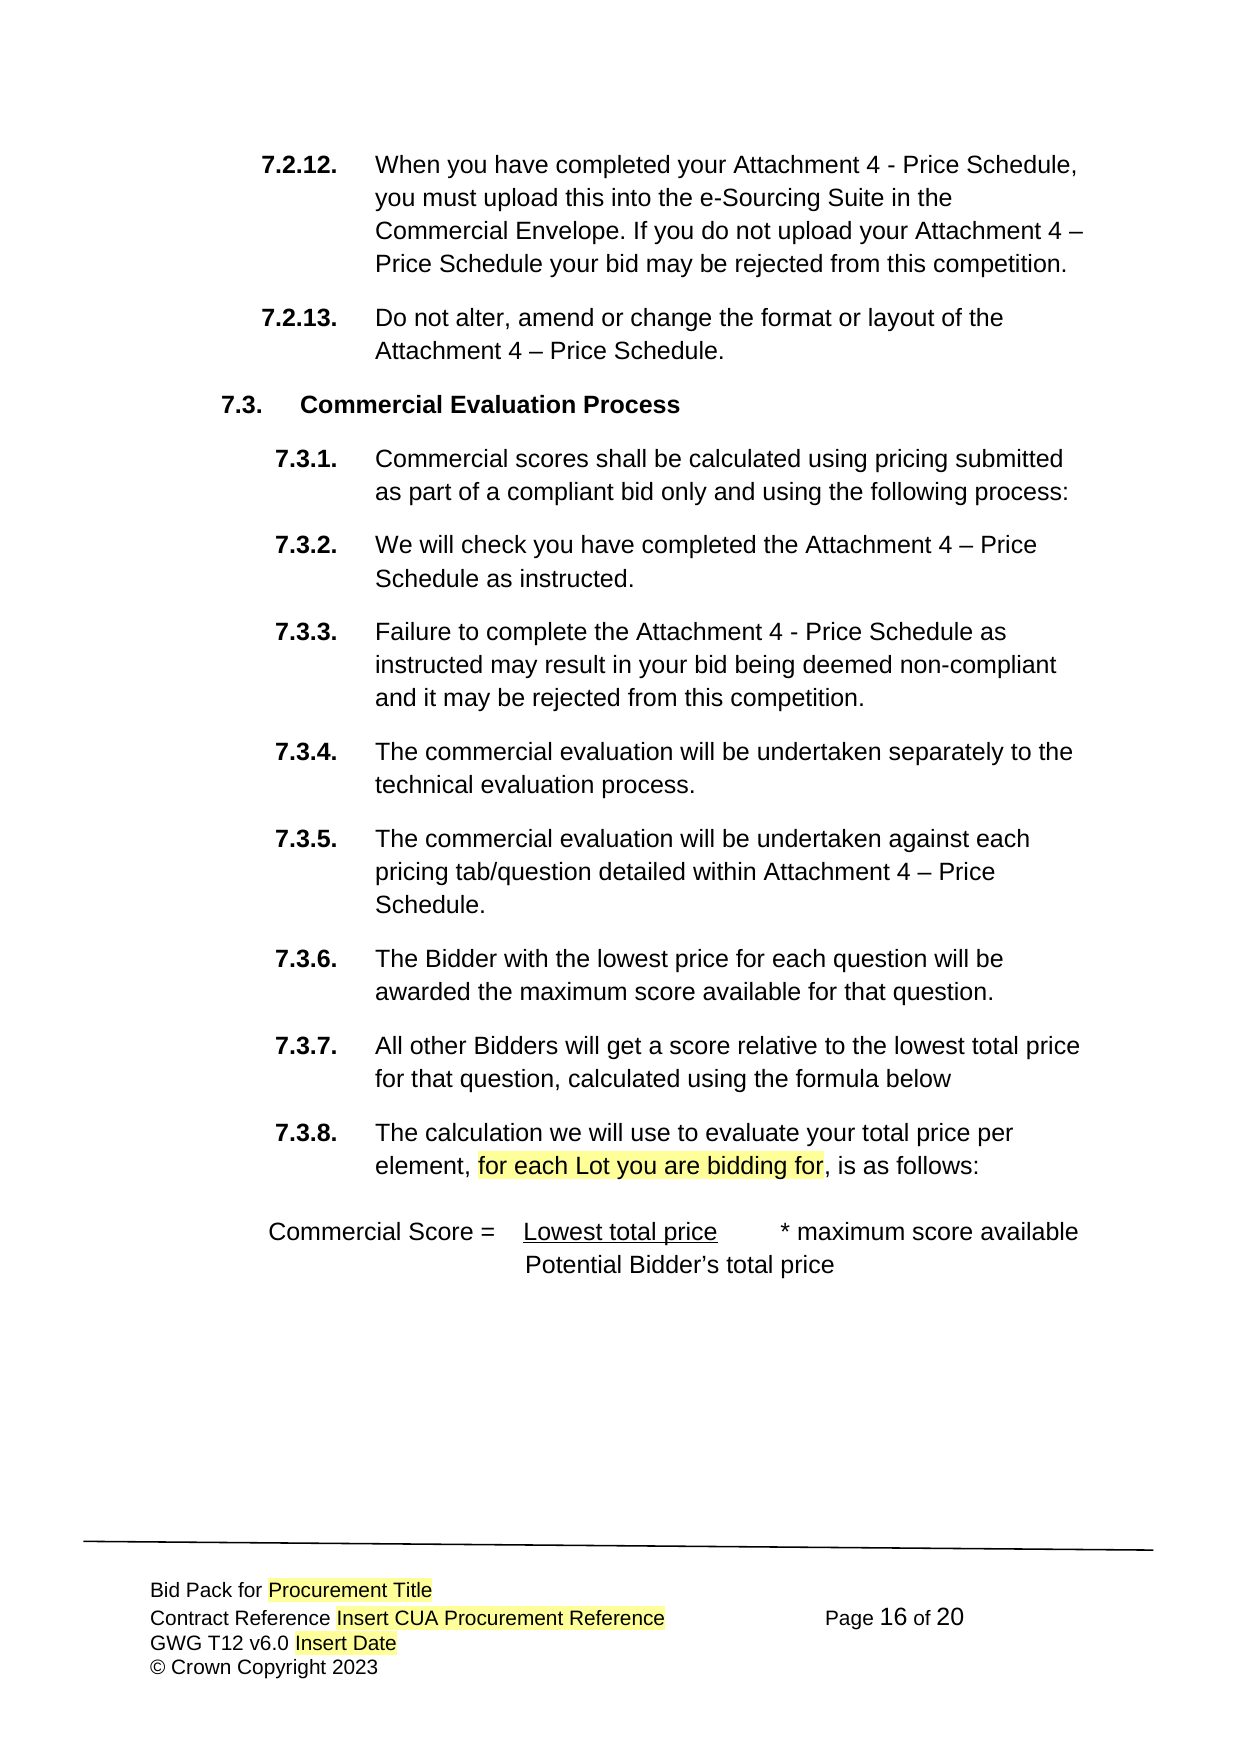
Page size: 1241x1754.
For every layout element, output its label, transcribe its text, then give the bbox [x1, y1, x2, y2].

subtitle The calculation we will use to evaluate your total price per element, for each Lot you are bidding for, is as follows: [337, 1118, 1090, 1179]
subtitle All other Bidders will get a score relative to the lowest total price for that question, calculated using the formula below [337, 1031, 1090, 1093]
subtitle We will check you have completed the Attachment 4 – Price Schedule as instructed. [337, 531, 1090, 592]
subtitle Commercial Evaluation Process [262, 390, 1090, 418]
subtitle The commercial evaluation will be undertaken against each pricing tab/question detailed within Attachment 4 – Price Schedule. [337, 824, 1090, 919]
subtitle Do not alter, amend or change the format or layout of the Attachment 4 – Price Schedule. [337, 303, 1090, 365]
subtitle Failure to complete the Attachment 4 - Price Schedule as instructed may result in your bid being deemed non-compliant and it may be rejected from this competition. [337, 617, 1090, 712]
subtitle The commercial evaluation will be undertaken separately to the technical evaluation process. [337, 737, 1090, 799]
subtitle The Bidder with the lowest price for each question will be awarded the maximum score available for that question. [337, 944, 1090, 1006]
subtitle Commercial scores shall be calculated using pricing submitted as part of a compliant bid only and using the following process: [337, 444, 1090, 505]
text Commercial Score = Lowest total price * maximum score available Potential Bidder’s total price [268, 1217, 1084, 1279]
subtitle When you have completed your Attachment 4 - Price Schedule, you must upload this into the e-Sourcing Suite in the Commercial Envelope. If you do not upload your Attachment 4 – Price Schedule your bid may be rejected from this competition. [337, 150, 1090, 278]
